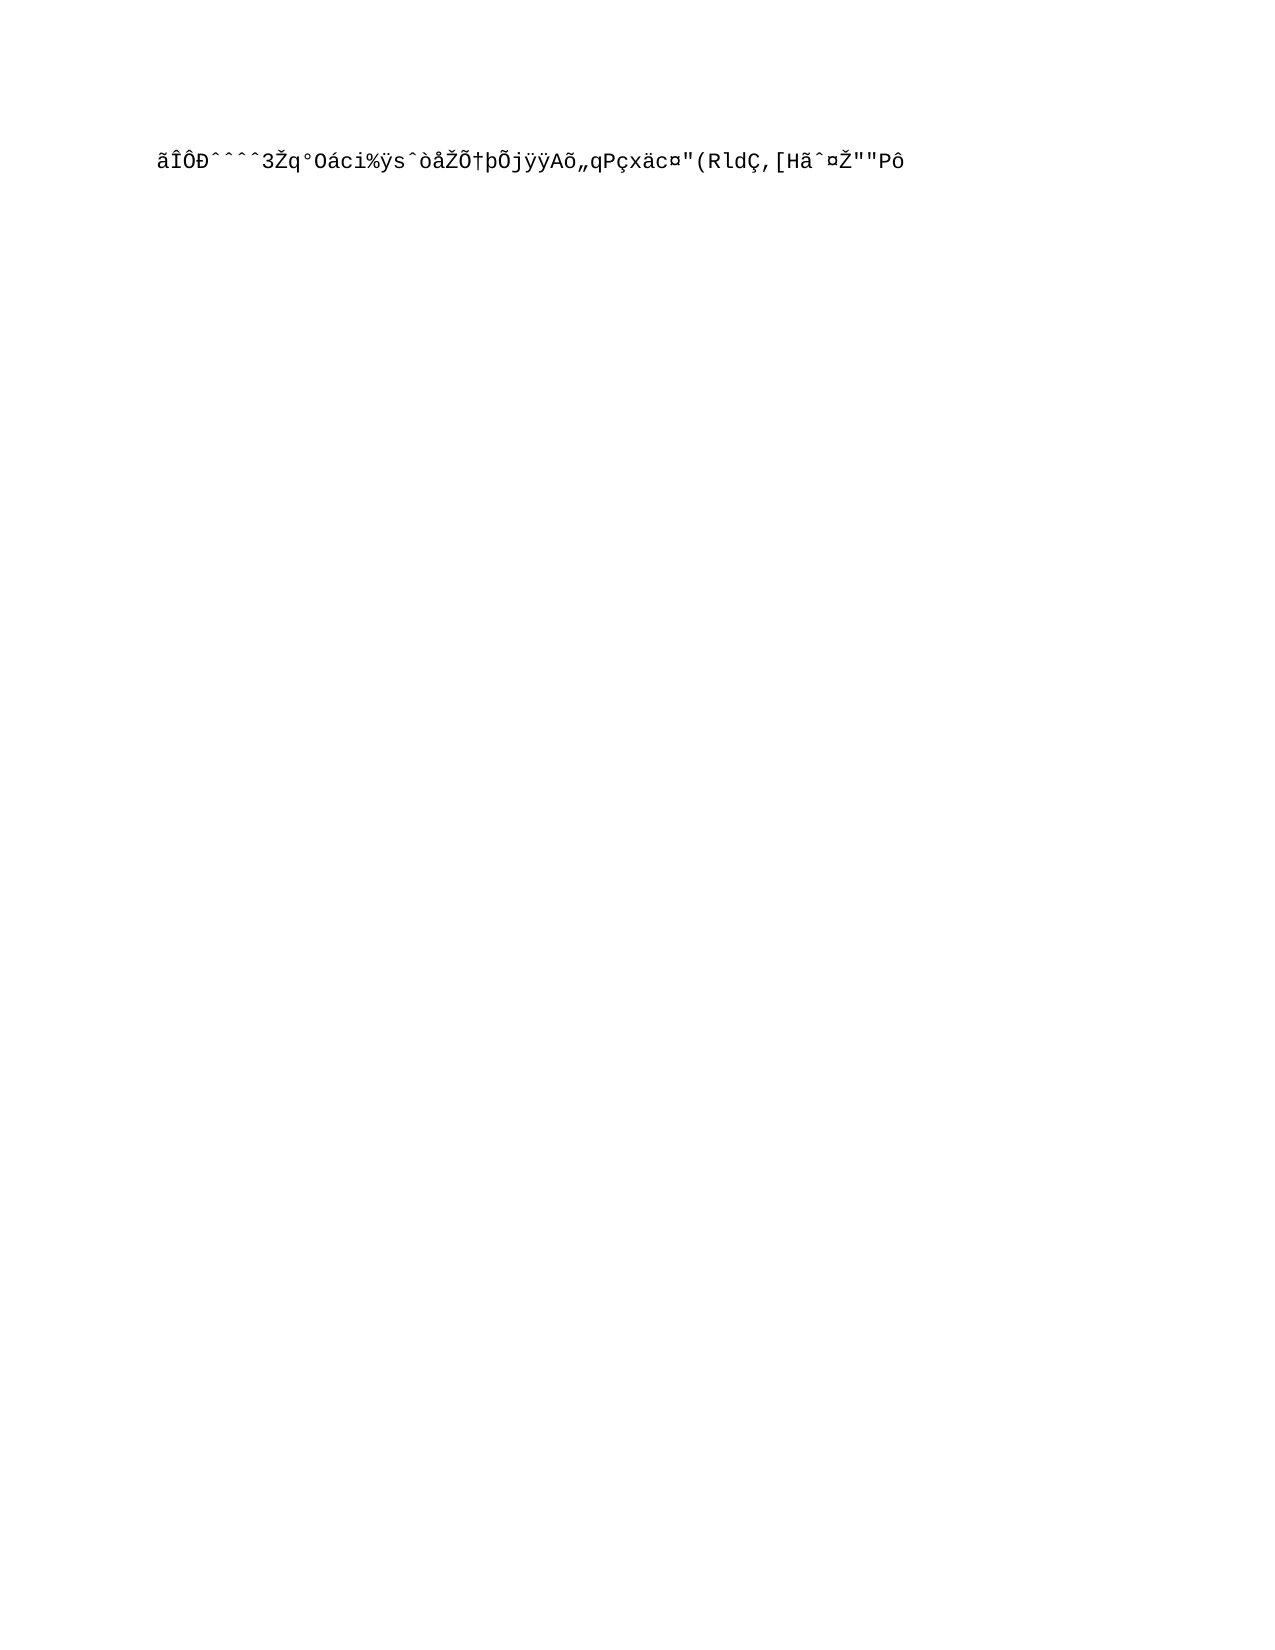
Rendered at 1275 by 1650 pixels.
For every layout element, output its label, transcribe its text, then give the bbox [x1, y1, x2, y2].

text ãÎÔÐˆˆˆˆ3Žq°Oá­ci%ÿsˆòåŽÕ†þÕjÿÿAõ„qPçxäc¤"(RldÇ,[Hãˆ¤Ž""Pô [156, 150, 1118, 175]
